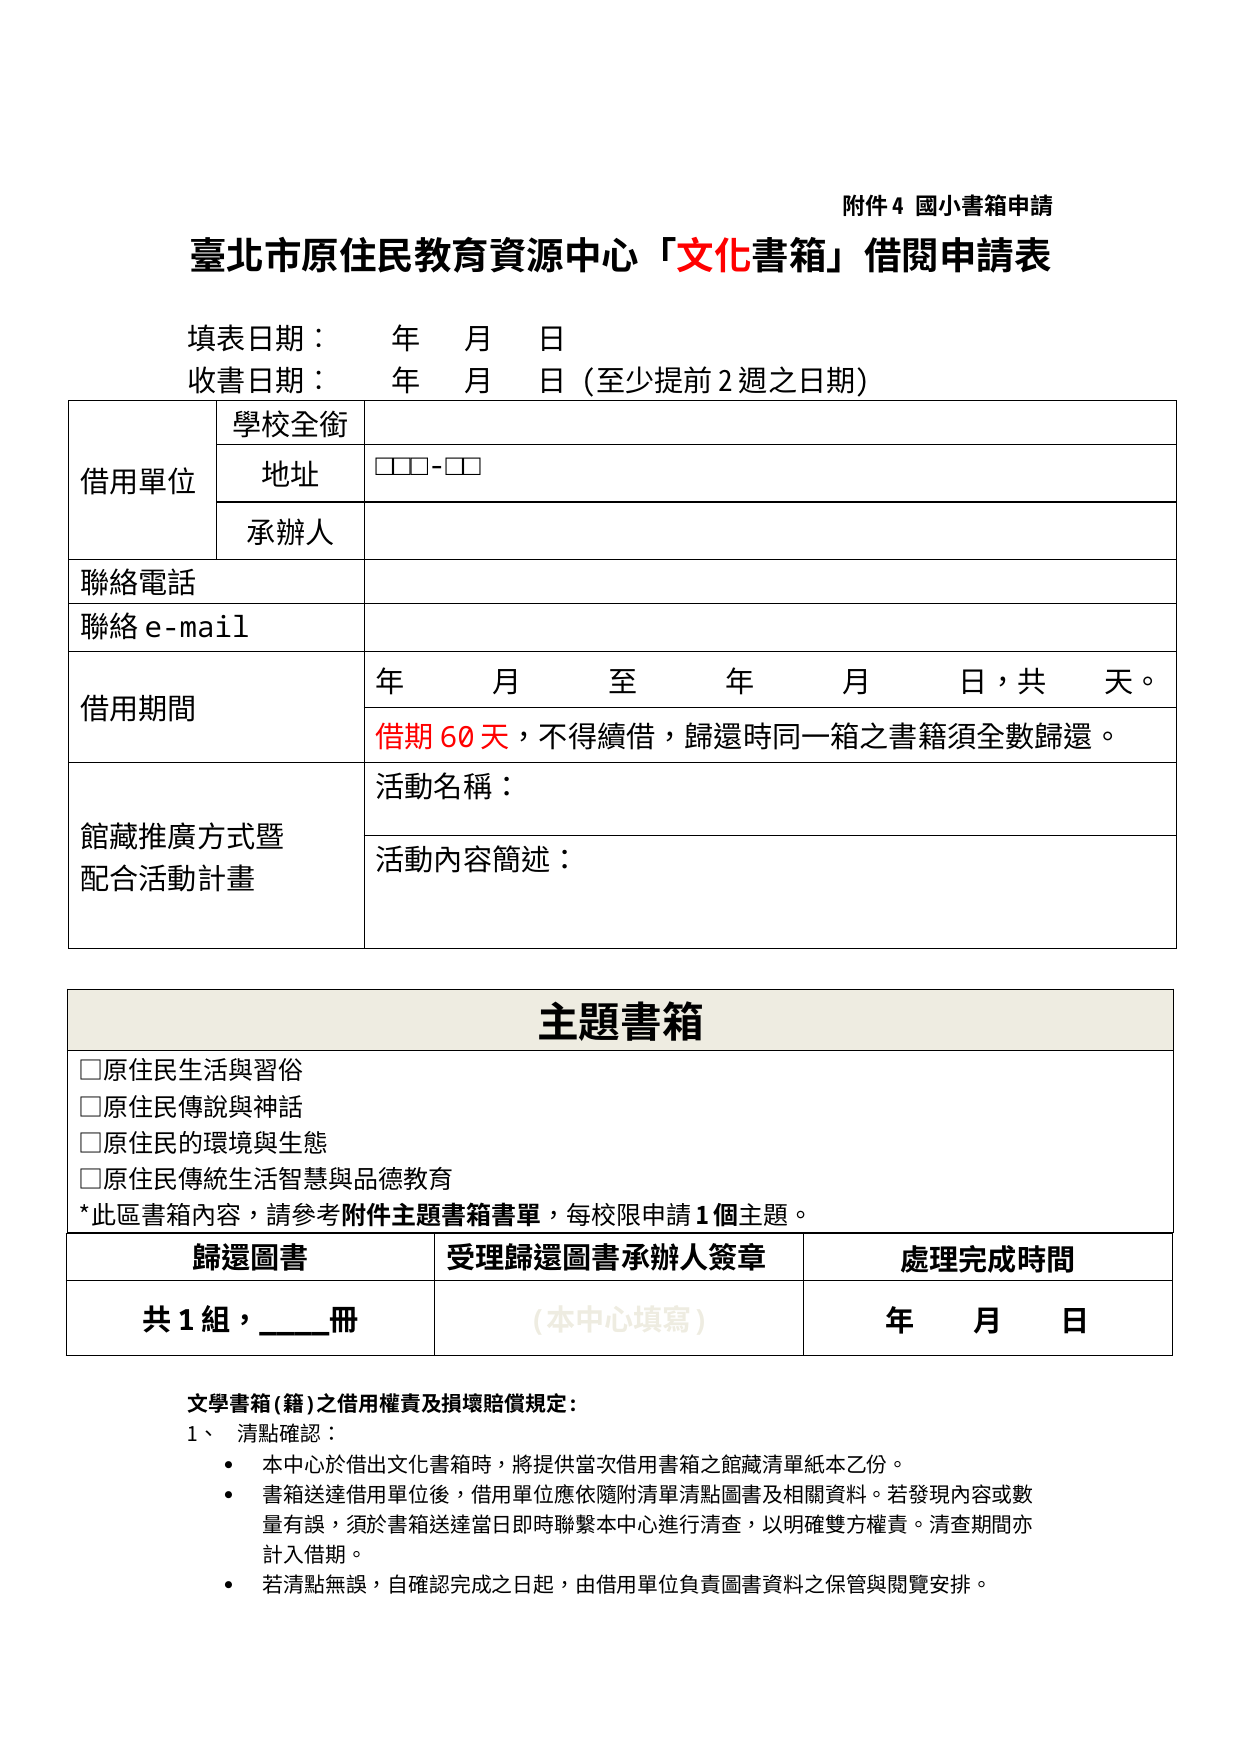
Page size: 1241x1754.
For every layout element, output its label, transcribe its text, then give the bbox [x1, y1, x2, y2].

text 文學書箱(籍)之借用權責及損壞賠償規定: [187, 1387, 1053, 1418]
table_cell (本中心填寫) [435, 1281, 803, 1355]
table_cell 年 月 日 [804, 1281, 1172, 1355]
list 書箱送達借用單位後，借用單位應依隨附清單清點圖書及相關資料。若發現內容或數量有誤，須於書箱送達當日即時聯繫本中心進行清查，以明確雙方權責。清查期間亦計入借期。 [225, 1478, 1053, 1569]
table_header 歸還圖書 [67, 1234, 434, 1280]
table_header 受理歸還圖書承辦人簽章 [435, 1234, 803, 1280]
table_cell 聯絡電話 [69, 560, 364, 602]
text 收書日期︰ 年 月 日 (至少提前2週之日期) [187, 358, 1053, 400]
table_cell 活動內容簡述： [365, 836, 1176, 948]
list 若清點無誤，自確認完成之日起，由借用單位負責圖書資料之保管與閱覽安排。 [225, 1569, 1053, 1599]
table_header 學校全銜 [217, 401, 364, 444]
table_cell □□□-□□ [365, 445, 1176, 501]
table_cell □原住民生活與習俗 □原住民傳說與神話 □原住民的環境與生態 □原住民傳統生活智慧與品德教育 *此區書箱內容，請參考附件主題書箱書單，每校限申請1個主題。 [68, 1051, 1173, 1232]
table_header 處理完成時間 [804, 1234, 1172, 1280]
text 臺北市原住民教育資源中心「文化書箱」借閱申請表 [187, 226, 1053, 281]
list 本中心於借出文化書箱時，將提供當次借用書箱之館藏清單紙本乙份。 [225, 1448, 1053, 1478]
table_cell 地址 [217, 445, 364, 501]
table_cell 活動名稱： [365, 763, 1176, 835]
list 清點確認： [187, 1418, 1053, 1448]
table_cell [365, 503, 1176, 559]
text 填表日期︰ 年 月 日 [187, 316, 1053, 358]
table_cell 共1組，____冊 [67, 1281, 434, 1355]
table_cell [365, 560, 1176, 602]
table_cell 年 月 至 年 月 日，共 天。 [365, 652, 1176, 707]
table_cell [365, 604, 1176, 651]
table_header 借用單位 [69, 401, 216, 559]
table_cell 館藏推廣方式暨 配合活動計畫 [69, 763, 364, 948]
text 附件4 國小書箱申請 [187, 188, 1053, 221]
table_header [365, 401, 1176, 444]
table_header 主題書箱 [68, 990, 1173, 1050]
table_cell 借期60天，不得續借，歸還時同一箱之書籍須全數歸還。 [365, 708, 1176, 762]
table_cell 承辦人 [217, 503, 364, 559]
table_cell 借用期間 [69, 652, 364, 762]
table_cell 聯絡e-mail [69, 604, 364, 651]
